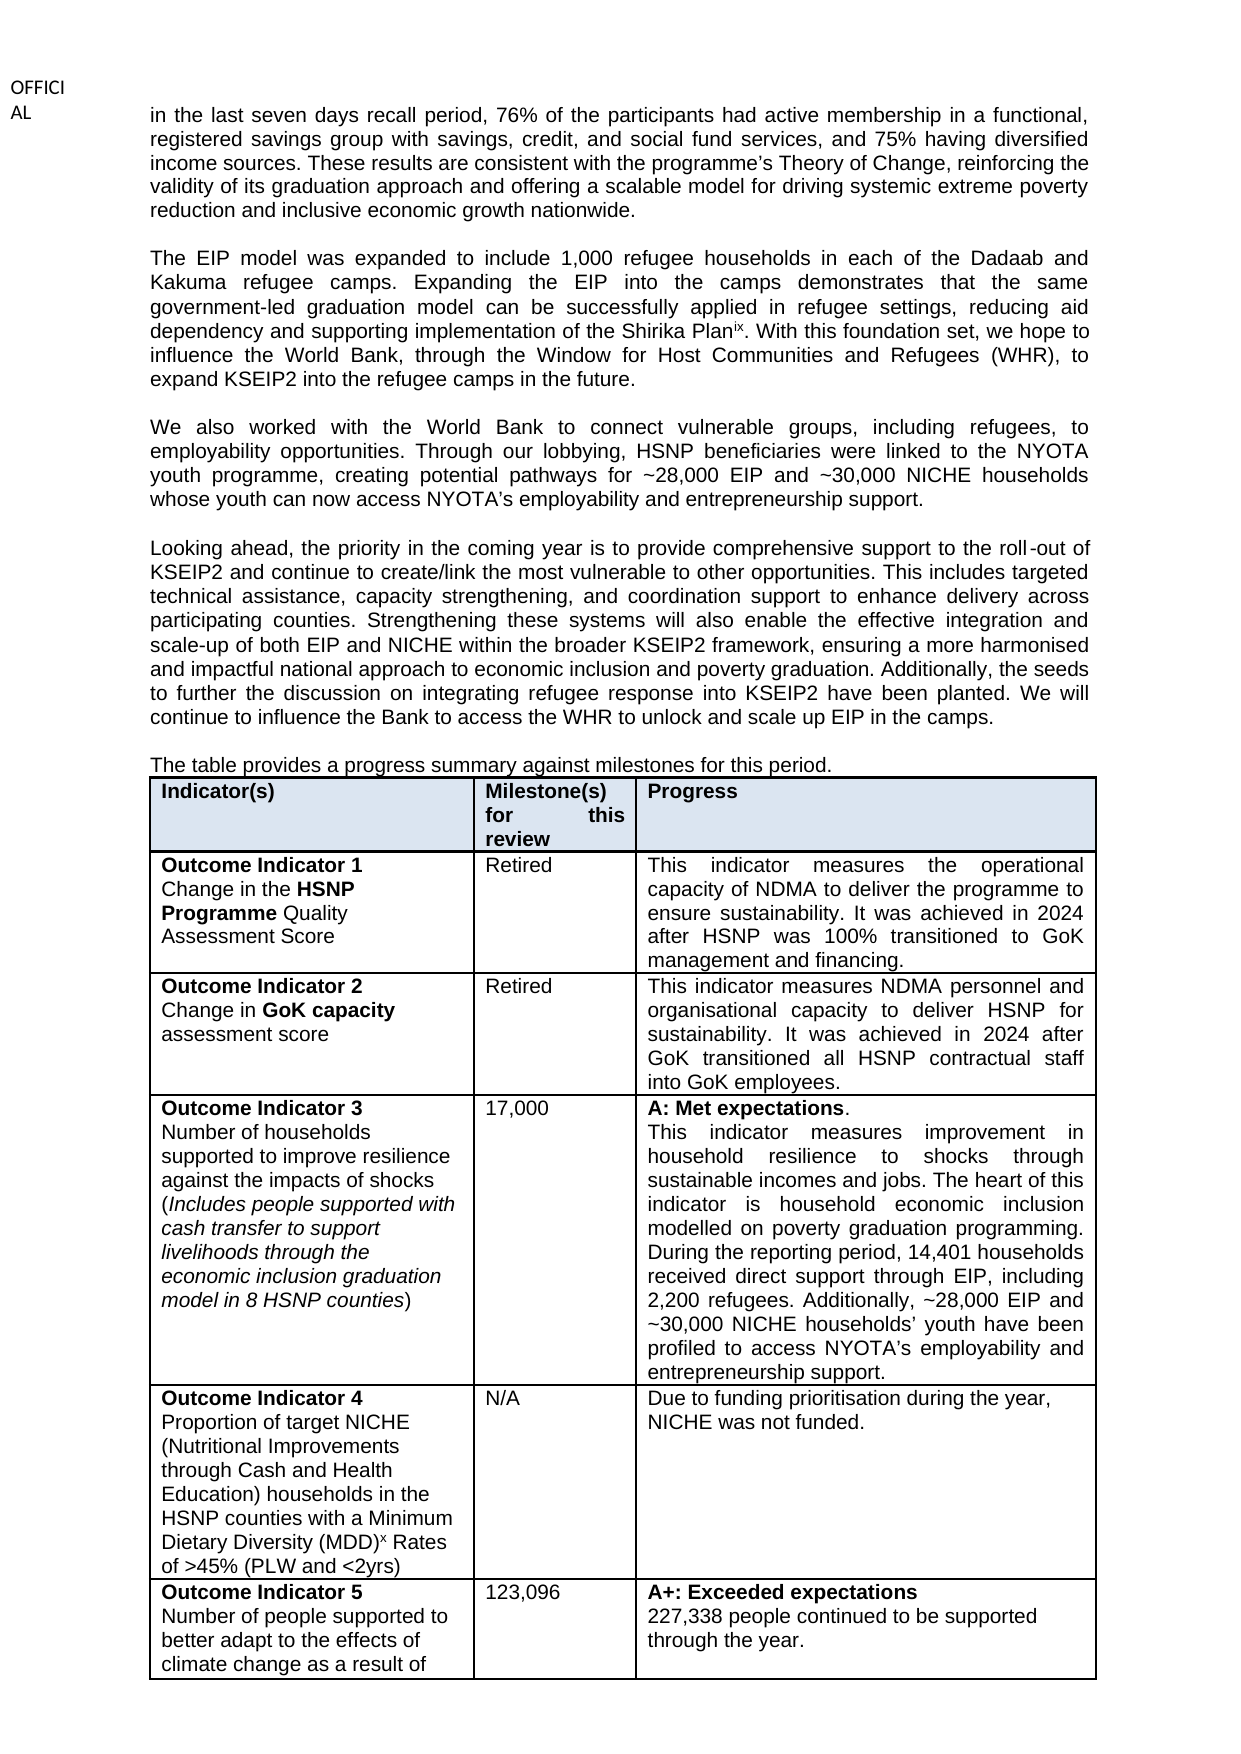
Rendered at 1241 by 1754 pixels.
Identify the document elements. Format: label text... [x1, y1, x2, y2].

table_cell A: Met expectations. This indicator measures improvement in household resilience to shocks through sustainable incomes and jobs. The heart of this indicator is household economic inclusion modelled on poverty graduation programming. During the reporting period, 14,401 households received direct support through EIP, including 2,200 refugees. Additionally, ~28,000 EIP and ~30,000 NICHE households’ youth have been profiled to access NYOTA’s employability and entrepreneurship support. [637, 1096, 1095, 1384]
table_cell Outcome Indicator 4 Proportion of target NICHE (Nutritional Improvements through Cash and Health Education) households in the HSNP counties with a Minimum Dietary Diversity (MDD) Rates of >45% (PLW and <2yrs) [151, 1386, 473, 1577]
table_cell Retired [475, 974, 635, 1094]
text The table provides a progress summary against milestones for this period. [150, 752, 1090, 776]
table_cell N/A [475, 1386, 635, 1577]
table_cell Outcome Indicator 3 Number of households supported to improve resilience against the impacts of shocks (Includes people supported with cash transfer to support livelihoods through the economic inclusion graduation model in 8 HSNP counties) [151, 1096, 473, 1384]
table_cell 17,000 [475, 1096, 635, 1384]
text in the last seven days recall period, 76% of the participants had active membership in a functional, registered savings group with savings, credit, and social fund services, and 75% having diversified income sources. These results are consistent with the programme’s Theory of Change, reinforcing the validity of its graduation approach and offering a scalable model for driving systemic extreme poverty reduction and inclusive economic growth nationwide. [150, 102, 1090, 222]
table_cell Due to funding prioritisation during the year, NICHE was not funded. [637, 1386, 1095, 1577]
table_header Progress [637, 779, 1095, 850]
table_cell Outcome Indicator 1 Change in the HSNP Programme Quality Assessment Score [151, 853, 473, 972]
table_cell Retired [475, 853, 635, 972]
text We also worked with the World Bank to connect vulnerable groups, including refugees, to employability opportunities. Through our lobbying, HSNP beneficiaries were linked to the NYOTA youth programme, creating potential pathways for ~28,000 EIP and ~30,000 NICHE households whose youth can now access NYOTA’s employability and entrepreneurship support. [150, 415, 1090, 511]
text The EIP model was expanded to include 1,000 refugee households in each of the Dadaab and Kakuma refugee camps. Expanding the EIP into the camps demonstrates that the same government‑led graduation model can be successfully applied in refugee settings, reducing aid dependency and supporting implementation of the Shirika Plan. With this foundation set, we hope to influence the World Bank, through the Window for Host Communities and Refugees (WHR), to expand KSEIP2 into the refugee camps in the future. [150, 246, 1090, 391]
table_cell Outcome Indicator 5 Number of people supported to better adapt to the effects of climate change as a result of [151, 1580, 473, 1678]
table_header Indicator(s) [151, 779, 473, 850]
table_cell Outcome Indicator 2 Change in GoK capacity assessment score [151, 974, 473, 1094]
text Looking ahead, the priority in the coming year is to provide comprehensive support to the roll‑out of KSEIP2 and continue to create/link the most vulnerable to other opportunities. This includes targeted technical assistance, capacity strengthening, and coordination support to enhance delivery across participating counties. Strengthening these systems will also enable the effective integration and scale‑up of both EIP and NICHE within the broader KSEIP2 framework, ensuring a more harmonised and impactful national approach to economic inclusion and poverty graduation. Additionally, the seeds to further the discussion on integrating refugee response into KSEIP2 have been planted. We will continue to influence the Bank to access the WHR to unlock and scale up EIP in the camps. [150, 535, 1090, 728]
table_cell A+: Exceeded expectations 227,338 people continued to be supported through the year. [637, 1580, 1095, 1678]
table_cell 123,096 [475, 1580, 635, 1678]
table_header Milestone(s) for this review [475, 779, 635, 850]
table_cell This indicator measures NDMA personnel and organisational capacity to deliver HSNP for sustainability. It was achieved in 2024 after GoK transitioned all HSNP contractual staff into GoK employees. [637, 974, 1095, 1094]
table_cell This indicator measures the operational capacity of NDMA to deliver the programme to ensure sustainability. It was achieved in 2024 after HSNP was 100% transitioned to GoK management and financing. [637, 853, 1095, 972]
